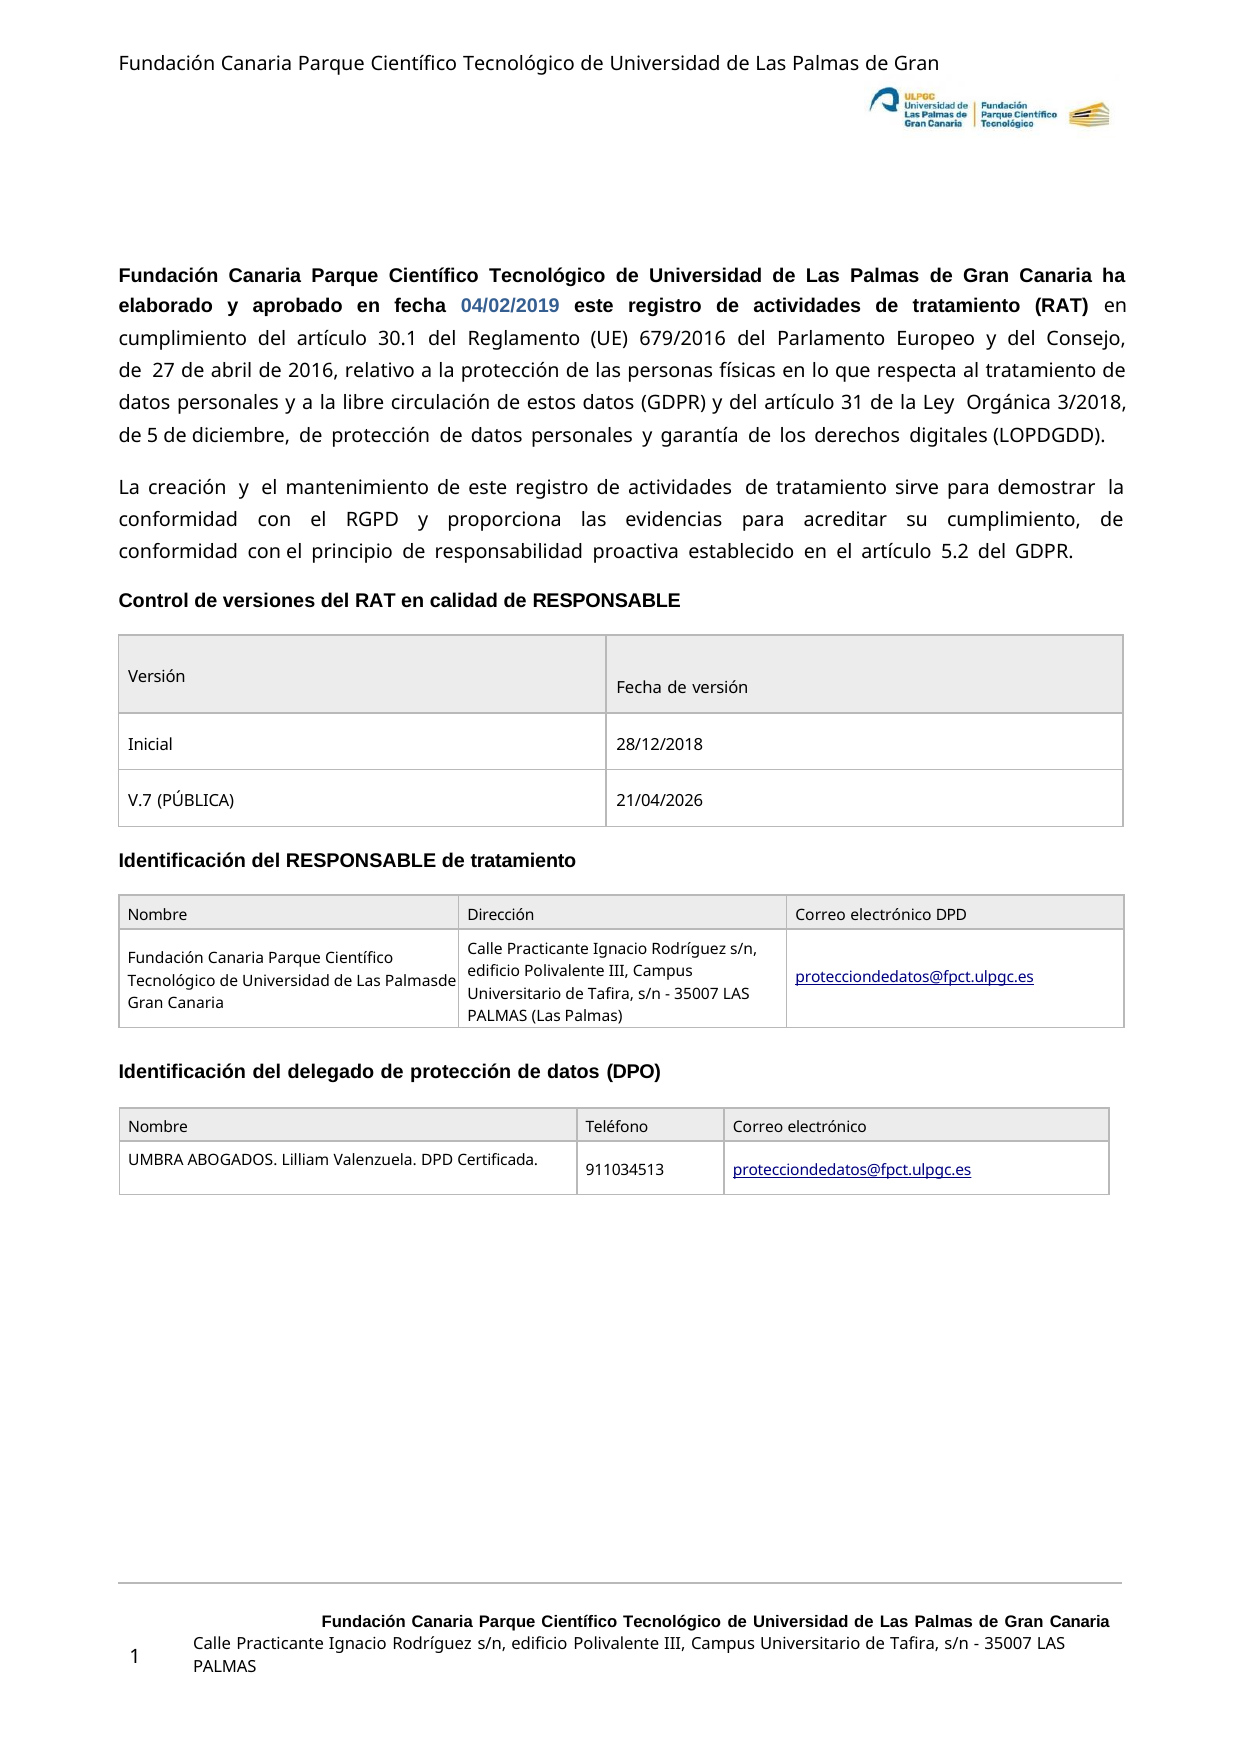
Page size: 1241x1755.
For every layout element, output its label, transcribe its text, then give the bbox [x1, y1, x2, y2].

table_cell 911034513 [578, 1142, 723, 1193]
table_cell protecciondedatos@fpct.ulpgc.es [787, 930, 1123, 1027]
text Fundación Canaria Parque Científico Tecnológico de Universidad de Las Palmas de Gran Canaria ha elaborado y aprobado en fecha 04/02/2019 este registro de actividades de tratamiento (RAT) en cumplimiento del artículo 30.1 del Reglamento (UE) 679/2016 del Parlamento Europeo y del Consejo, de 27 de abril de 2016, relativo a la protección de las personas físicas en lo que respecta al tratamiento de datos personales y a la libre circulación de estos datos (GDPR) y del artículo 31 de la Ley Orgánica 3/2018, de 5 de diciembre, de protección de datos personales y garantía de los derechos digitales (LOPDGDD). [118, 264, 1127, 448]
table_cell 28/12/2018 [607, 714, 1122, 769]
table_header Dirección [459, 896, 786, 928]
table_cell V.7 (PÚBLICA) [119, 770, 605, 826]
subtitle Control de versiones del RAT en calidad de RESPONSABLE [118, 589, 1137, 612]
table_header Correo electrónico DPD [787, 896, 1123, 928]
table_header Versión [119, 636, 605, 712]
table_header Teléfono [578, 1109, 723, 1140]
table_header Nombre [120, 896, 458, 928]
table_cell UMBRA ABOGADOS. Lilliam Valenzuela. DPD Certificada. [120, 1142, 576, 1193]
table_header Fecha de versión [607, 636, 1122, 712]
table_cell Calle Practicante Ignacio Rodríguez s/n, edificio Polivalente III, Campus Universitario de Tafira, s/n - 35007 LAS PALMAS (Las Palmas) [459, 930, 786, 1027]
text La creación y el mantenimiento de este registro de actividades de tratamiento sirve para demostrar la conformidad con el RGPD y proporciona las evidencias para acreditar su cumplimiento, de conformidad con el principio de responsabilidad proactiva establecido en el artículo 5.2 del GDPR. [118, 473, 1124, 564]
subtitle Identificación del delegado de protección de datos (DPO) [118, 1060, 1137, 1083]
table_header Correo electrónico [725, 1109, 1108, 1140]
subtitle Identificación del RESPONSABLE de tratamiento [118, 849, 1137, 872]
table_cell Inicial [119, 714, 605, 769]
table_header Nombre [120, 1109, 576, 1140]
table_cell protecciondedatos@fpct.ulpgc.es [725, 1142, 1108, 1193]
text REGISTRO DE ACTIVIDADES EN CALIDAD DE RESPONSABLE DE TRATAMIENTO [161, 199, 1122, 225]
table_cell 21/04/2026 [607, 770, 1122, 826]
table_cell Fundación Canaria Parque Científico Tecnológico de Universidad de Las Palmasde Gran Canaria [120, 930, 458, 1027]
